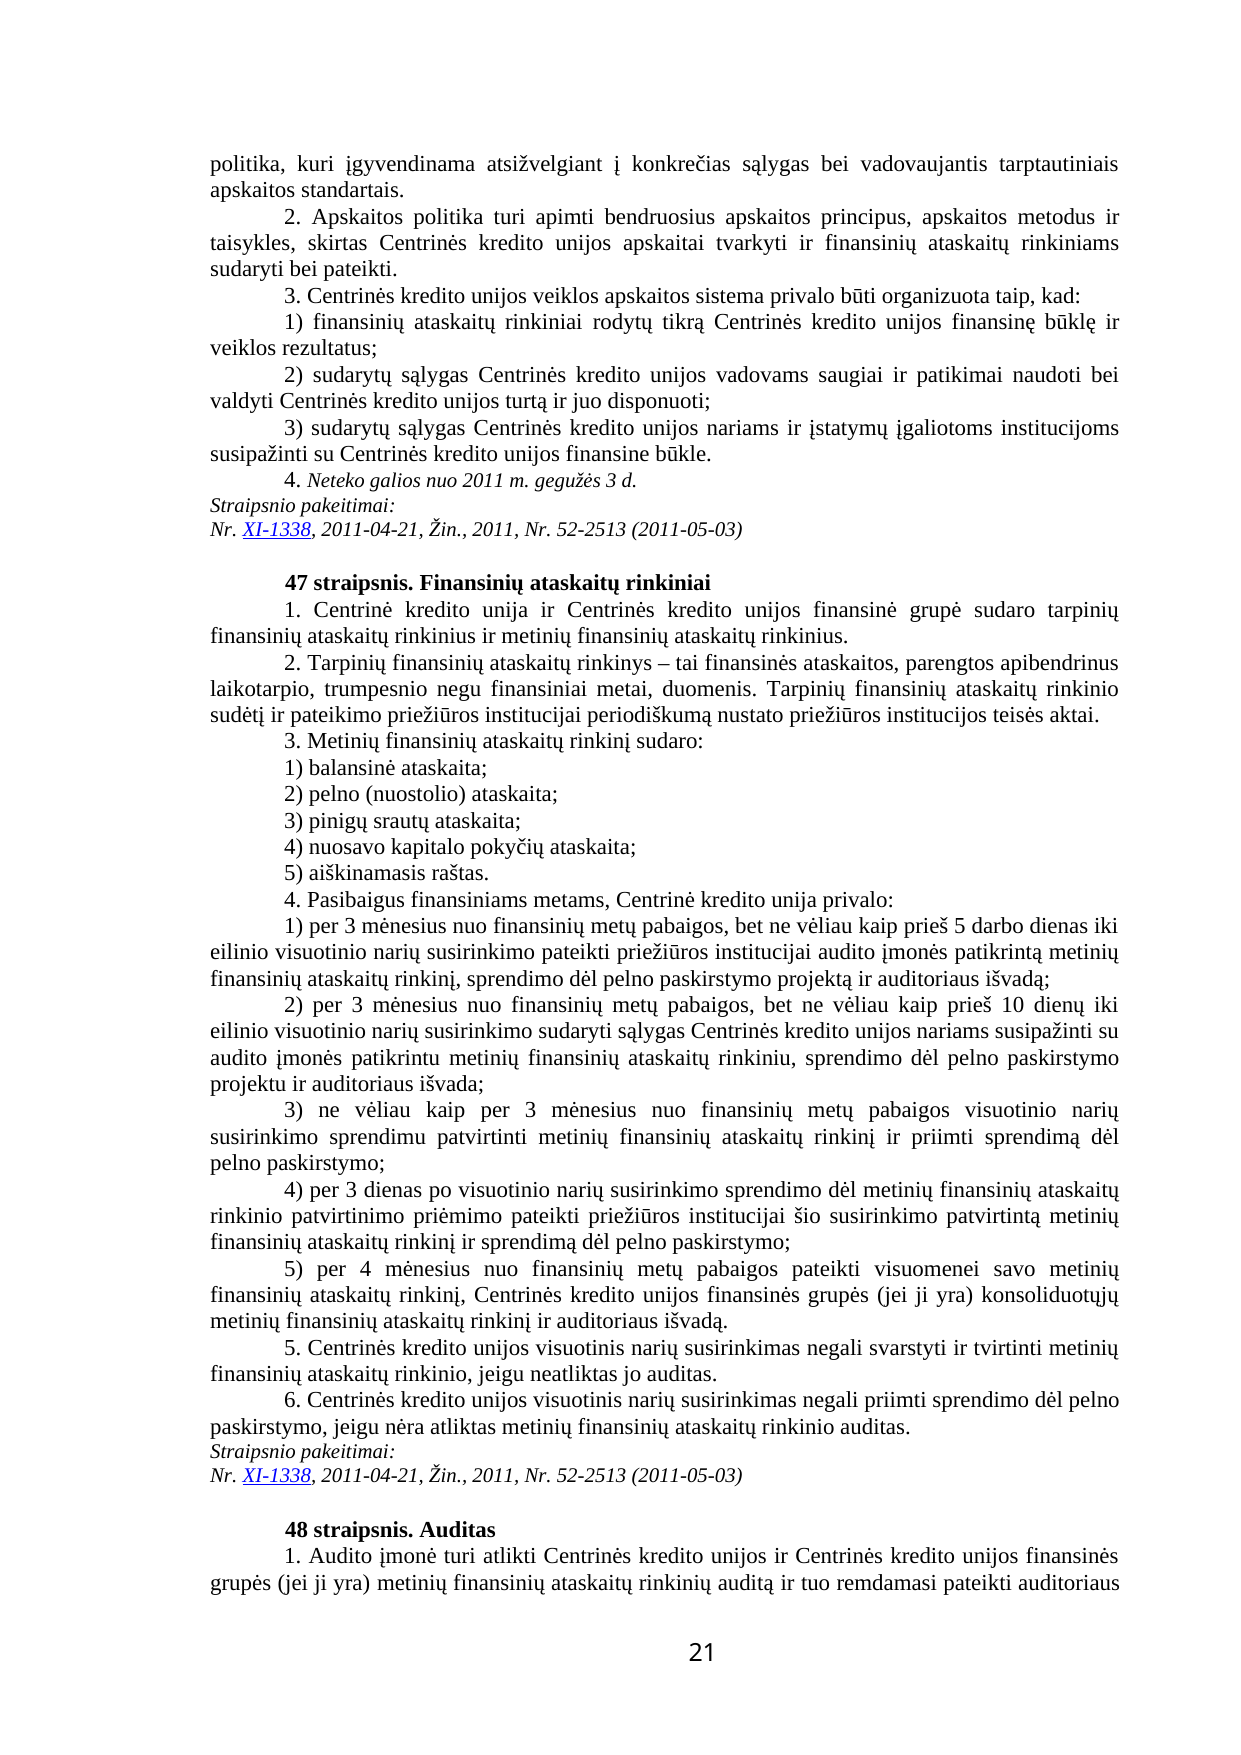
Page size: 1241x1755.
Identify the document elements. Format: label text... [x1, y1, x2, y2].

text 2. Apskaitos politika turi apimti bendruosius apskaitos principus, apskaitos metodus ir taisykles, skirtas Centrinės kredito unijos apskaitai tvarkyti ir finansinių ataskaitų rinkiniams sudaryti bei pateikti. [210, 203, 1120, 282]
text 2) per 3 mėnesius nuo finansinių metų pabaigos, bet ne vėliau kaip prieš 10 dienų iki eilinio visuotinio narių susirinkimo sudaryti sąlygas Centrinės kredito unijos nariams susipažinti su audito įmonės patikrintu metinių finansinių ataskaitų rinkiniu, sprendimo dėl pelno paskirstymo projektu ir auditoriaus išvada; [210, 991, 1120, 1097]
text 1) balansinė ataskaita; [210, 754, 1120, 780]
text 5) per 4 mėnesius nuo finansinių metų pabaigos pateikti visuomenei savo metinių finansinių ataskaitų rinkinį, Centrinės kredito unijos finansinės grupės (jei ji yra) konsoliduotųjų metinių finansinių ataskaitų rinkinį ir auditoriaus išvadą. [210, 1255, 1120, 1334]
text 48 straipsnis. Auditas [210, 1516, 1120, 1542]
text 3) pinigų srautų ataskaita; [210, 807, 1120, 833]
text 2) pelno (nuostolio) ataskaita; [210, 780, 1120, 807]
text 1. Audito įmonė turi atlikti Centrinės kredito unijos ir Centrinės kredito unijos finansinės grupės (jei ji yra) metinių finansinių ataskaitų rinkinių auditą ir tuo remdamasi pateikti auditoriaus [210, 1542, 1120, 1595]
text 3. Metinių finansinių ataskaitų rinkinį sudaro: [210, 728, 1120, 754]
text politika, kuri įgyvendinama atsižvelgiant į konkrečias sąlygas bei vadovaujantis tarptautiniais apskaitos standartais. [210, 150, 1120, 203]
text 4) nuosavo kapitalo pokyčių ataskaita; [210, 833, 1120, 859]
text 5) aiškinamasis raštas. [210, 859, 1120, 886]
text 6. Centrinės kredito unijos visuotinis narių susirinkimas negali priimti sprendimo dėl pelno paskirstymo, jeigu nėra atliktas metinių finansinių ataskaitų rinkinio auditas. [210, 1386, 1120, 1439]
text 3. Centrinės kredito unijos veiklos apskaitos sistema privalo būti organizuota taip, kad: [210, 282, 1120, 308]
text 1) finansinių ataskaitų rinkiniai rodytų tikrą Centrinės kredito unijos finansinę būklę ir veiklos rezultatus; [210, 308, 1120, 361]
text Nr. XI-1338, 2011-04-21, Žin., 2011, Nr. 52-2513 (2011-05-03) [210, 1463, 1120, 1487]
text 3) sudarytų sąlygas Centrinės kredito unijos nariams ir įstatymų įgaliotoms institucijoms susipažinti su Centrinės kredito unijos finansine būkle. [210, 413, 1120, 466]
text 4. Neteko galios nuo 2011 m. gegužės 3 d. [210, 466, 1120, 493]
text 4. Pasibaigus finansiniams metams, Centrinė kredito unija privalo: [210, 886, 1120, 912]
text 1. Centrinė kredito unija ir Centrinės kredito unijos finansinė grupė sudaro tarpinių finansinių ataskaitų rinkinius ir metinių finansinių ataskaitų rinkinius. [210, 596, 1120, 648]
text Straipsnio pakeitimai: [210, 493, 1126, 517]
text 3) ne vėliau kaip per 3 mėnesius nuo finansinių metų pabaigos visuotinio narių susirinkimo sprendimu patvirtinti metinių finansinių ataskaitų rinkinį ir priimti sprendimą dėl pelno paskirstymo; [210, 1097, 1120, 1176]
text 5. Centrinės kredito unijos visuotinis narių susirinkimas negali svarstyti ir tvirtinti metinių finansinių ataskaitų rinkinio, jeigu neatliktas jo auditas. [210, 1334, 1120, 1386]
text Straipsnio pakeitimai: [210, 1439, 1126, 1463]
text 2) sudarytų sąlygas Centrinės kredito unijos vadovams saugiai ir patikimai naudoti bei valdyti Centrinės kredito unijos turtą ir juo disponuoti; [210, 361, 1120, 413]
text 1) per 3 mėnesius nuo finansinių metų pabaigos, bet ne vėliau kaip prieš 5 darbo dienas iki eilinio visuotinio narių susirinkimo pateikti priežiūros institucijai audito įmonės patikrintą metinių finansinių ataskaitų rinkinį, sprendimo dėl pelno paskirstymo projektą ir auditoriaus išvadą; [210, 912, 1120, 991]
text 2. Tarpinių finansinių ataskaitų rinkinys – tai finansinės ataskaitos, parengtos apibendrinus laikotarpio, trumpesnio negu finansiniai metai, duomenis. Tarpinių finansinių ataskaitų rinkinio sudėtį ir pateikimo priežiūros institucijai periodiškumą nustato priežiūros institucijos teisės aktai. [210, 648, 1120, 728]
text 47 straipsnis. Finansinių ataskaitų rinkiniai [210, 569, 1120, 596]
text Nr. XI-1338, 2011-04-21, Žin., 2011, Nr. 52-2513 (2011-05-03) [210, 517, 1120, 541]
text 4) per 3 dienas po visuotinio narių susirinkimo sprendimo dėl metinių finansinių ataskaitų rinkinio patvirtinimo priėmimo pateikti priežiūros institucijai šio susirinkimo patvirtintą metinių finansinių ataskaitų rinkinį ir sprendimą dėl pelno paskirstymo; [210, 1176, 1120, 1255]
